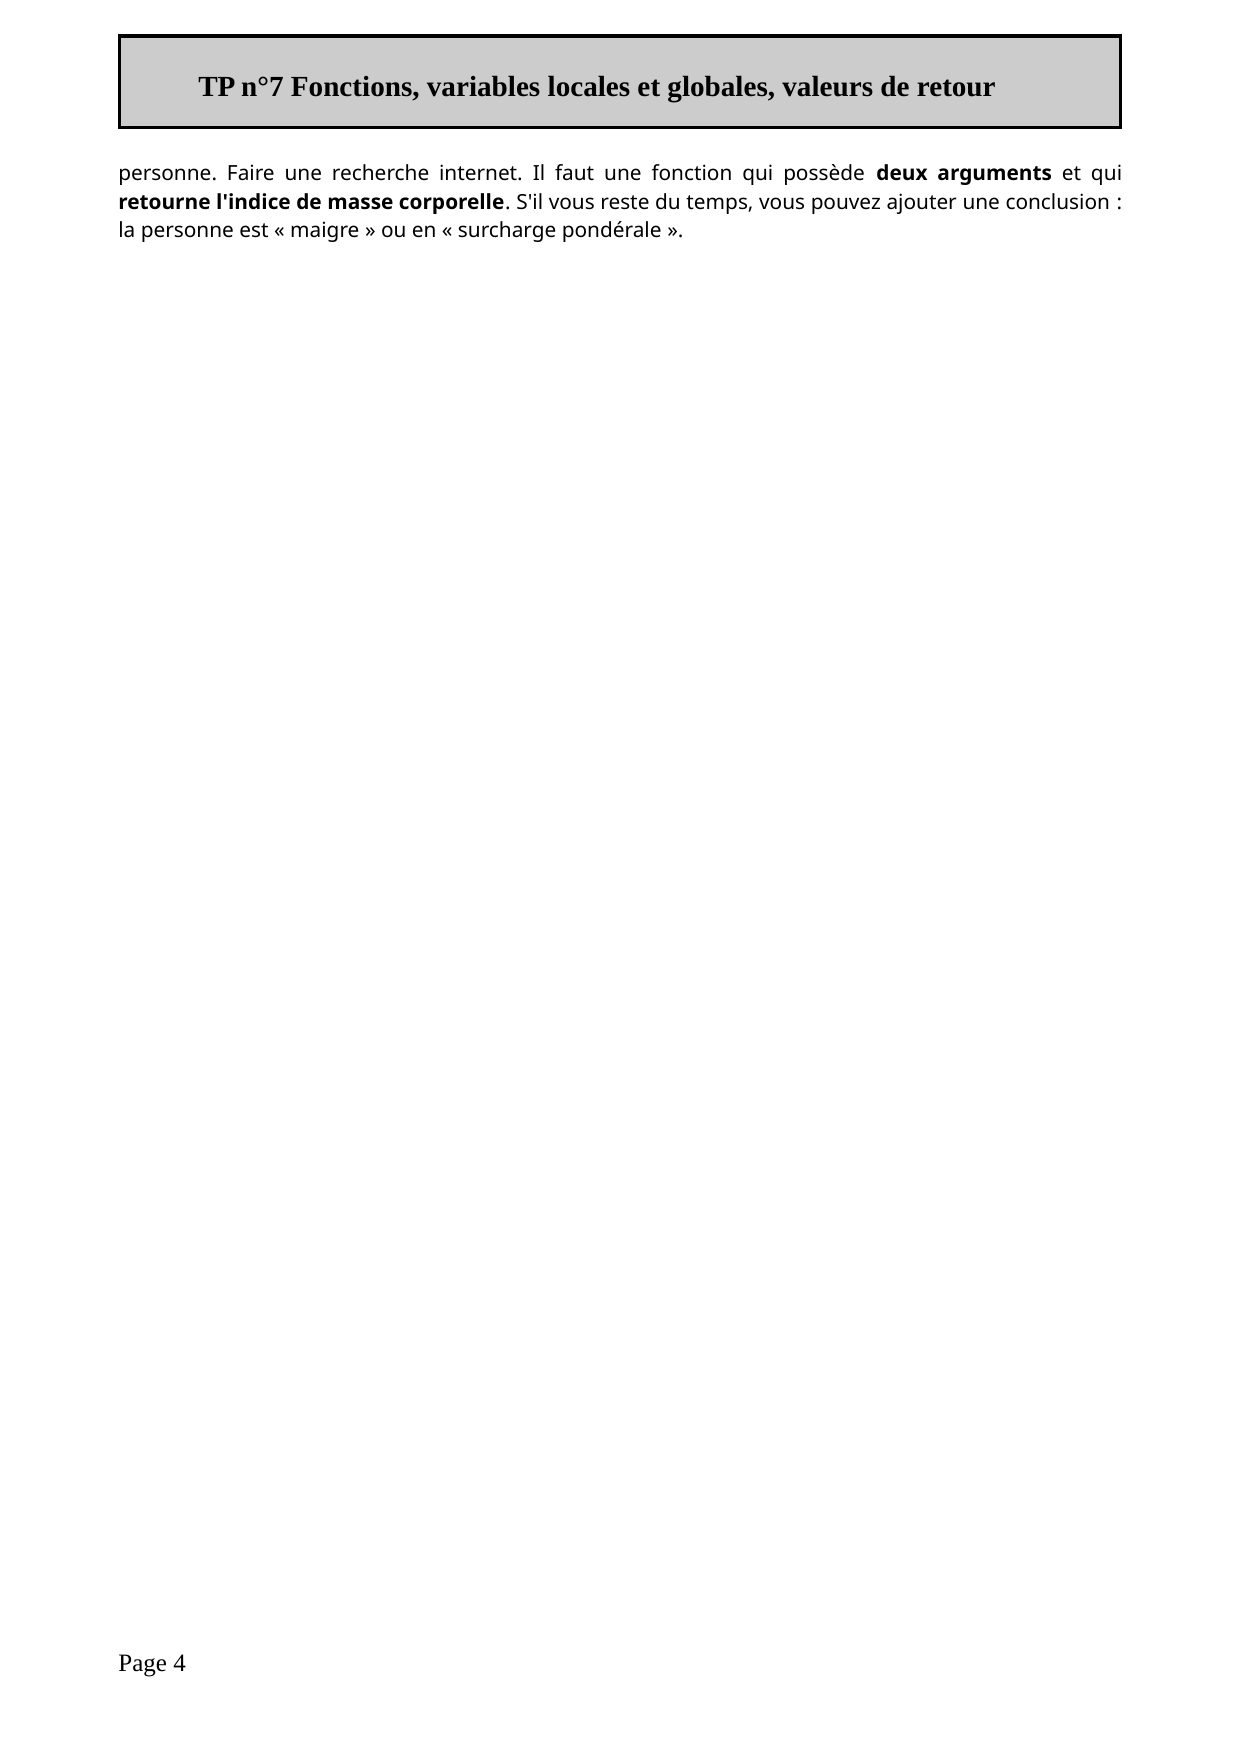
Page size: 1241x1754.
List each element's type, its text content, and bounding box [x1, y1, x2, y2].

text personne. Faire une recherche internet. Il faut une fonction qui possède deux arguments et qui retourne l'indice de masse corporelle. S'il vous reste du temps, vous pouvez ajouter une conclusion : la personne est « maigre » ou en « surcharge pondérale ». [118, 158, 1122, 244]
